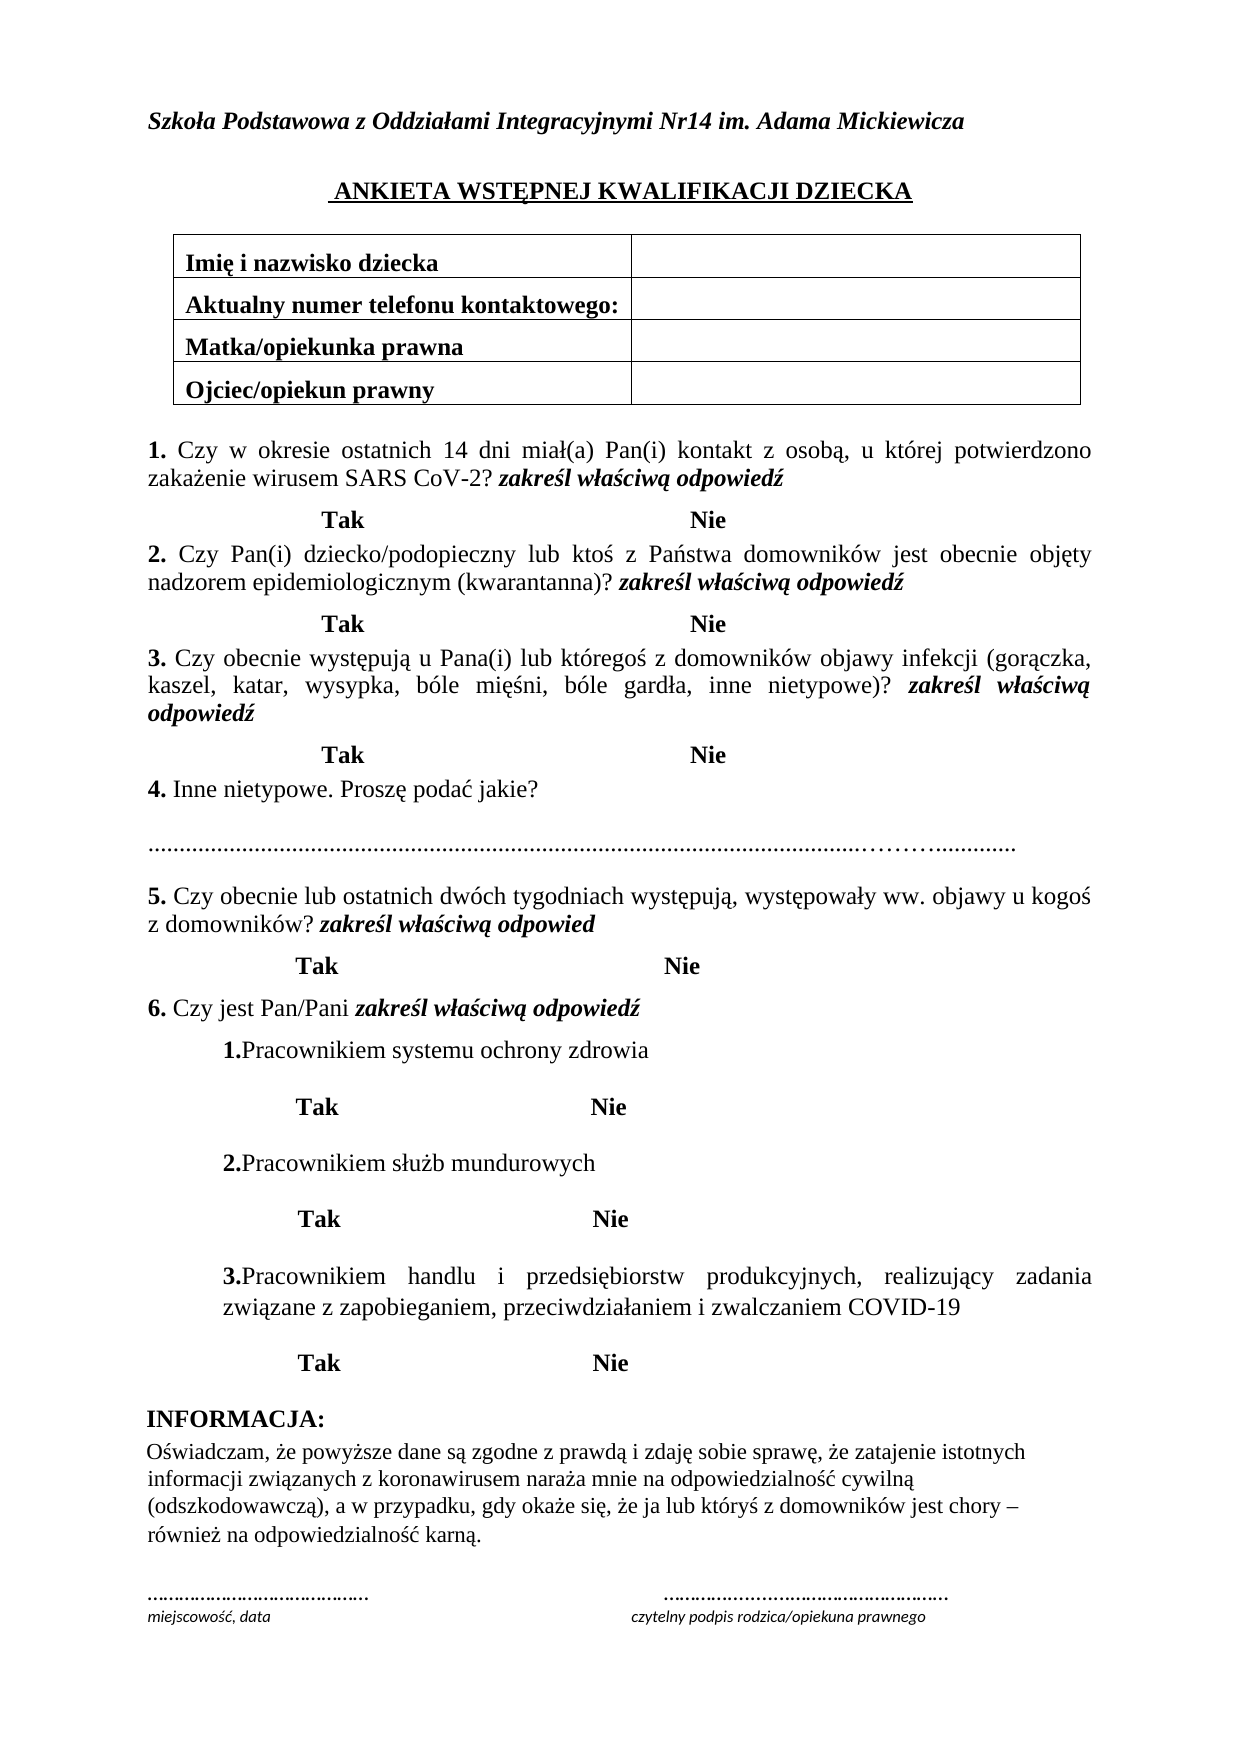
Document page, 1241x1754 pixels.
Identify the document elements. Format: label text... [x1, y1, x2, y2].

table_cell [632, 278, 1080, 319]
table_cell Ojciec/opiekun prawny [174, 362, 631, 403]
list Inne nietypowe. Proszę podać jakie? [148, 774, 1092, 803]
list Pracownikiem handlu i przedsiębiorstw produkcyjnych, realizujący zadania związane z zapobieganiem, przeciwdziałaniem i zwalczaniem COVID-19 [223, 1261, 1092, 1320]
list Pracownikiem systemu ochrony zdrowia [223, 1035, 1092, 1064]
text Tak Nie [173, 505, 1092, 534]
list Czy w okresie ostatnich 14 dni miał(a) Pan(i) kontakt z osobą, u której potwierdzono zakażenie wirusem SARS CoV-2? zakreśl właściwą odpowiedź [148, 435, 1092, 492]
text Oświadczam, że powyższe dane są zgodne z prawdą i zdaję sobie sprawę, że zatajenie istotnych informacji związanych z koronawirusem naraża mnie na odpowiedzialność cywilną (odszkodowawczą), a w przypadku, gdy okaże się, że ja lub któryś z domowników jest chory – również na odpowiedzialność karną. …………………………………… …………...........………………………… miejscowość, data czytelny podpis rodzica/opiekuna prawnego [146, 1438, 1092, 1626]
text Tak Nie [173, 609, 1092, 638]
text ANKIETA WSTĘPNEJ KWALIFIKACJI DZIECKA [148, 176, 1092, 205]
table_cell [632, 320, 1080, 361]
text ..................................................................................................................………............. [148, 828, 1092, 857]
list Czy Pan(i) dziecko/podopieczny lub ktoś z Państwa domowników jest obecnie objęty nadzorem epidemiologicznym (kwarantanna)? zakreśl właściwą odpowiedź [148, 539, 1092, 596]
list Pracownikiem służb mundurowych [223, 1148, 1092, 1177]
table_cell Aktualny numer telefonu kontaktowego: [174, 278, 631, 319]
text Tak Nie [148, 951, 1092, 980]
list Tak Nie [224, 1204, 1092, 1233]
list Tak Nie [222, 1092, 1092, 1120]
table_header [632, 235, 1080, 277]
text Tak Nie [173, 741, 1092, 769]
text INFORMACJA: [146, 1404, 1092, 1433]
text Szkoła Podstawowa z Oddziałami Integracyjnymi Nr14 im. Adama Mickiewicza [148, 106, 1092, 135]
table_cell [632, 362, 1080, 403]
table_cell Matka/opiekunka prawna [174, 320, 631, 361]
list Czy obecnie występują u Pana(i) lub któregoś z domowników objawy infekcji (gorączka, kaszel, katar, wysypka, bóle mięśni, bóle gardła, inne nietypowe)? zakreśl właściwą odpowiedź [148, 643, 1092, 727]
list Tak Nie [224, 1348, 1092, 1377]
table_header Imię i nazwisko dziecka [174, 235, 631, 277]
list Czy obecnie lub ostatnich dwóch tygodniach występują, występowały ww. objawy u kogoś z domowników? zakreśl właściwą odpowied [148, 881, 1092, 938]
list Czy jest Pan/Pani zakreśl właściwą odpowiedź [148, 993, 1092, 1022]
